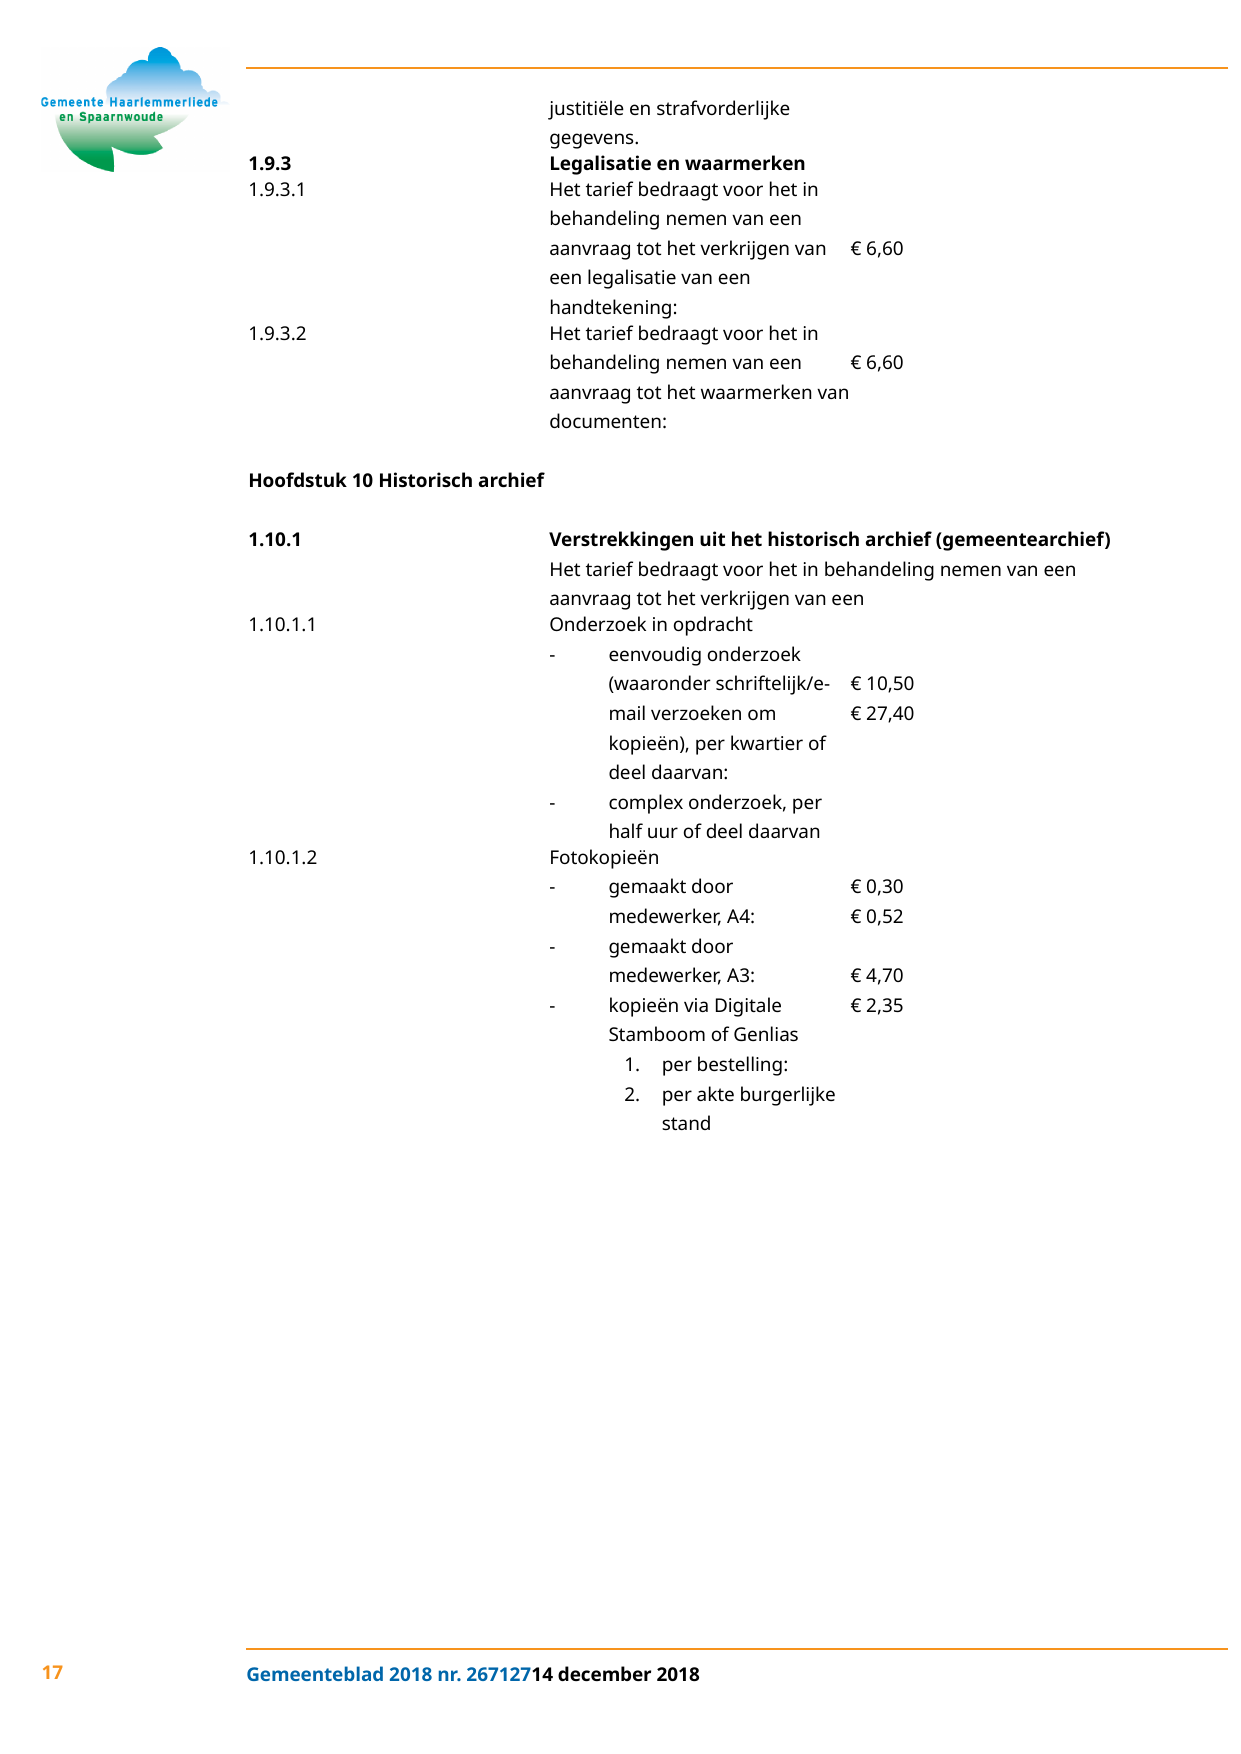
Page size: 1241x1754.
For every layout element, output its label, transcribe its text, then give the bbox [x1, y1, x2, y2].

table_cell 1.9.3 [248, 150, 549, 176]
table_cell € 0,30 € 0,52 € 4,70 € 2,35 [850, 844, 1152, 1136]
table_cell Fotokopieën gemaakt door medewerker, A4: gemaakt door medewerker, A3: kopieën via Digitale Stamboom of Genlias per bestelling: per akte burgerlijke stand [549, 844, 850, 1136]
table_header 1.10.1 [248, 526, 549, 611]
picture [41, 47, 231, 172]
table_cell 1.9.3.1 [248, 176, 549, 320]
table_cell justitiële en strafvorderlijke gegevens. [549, 95, 850, 150]
table_cell € 10,50 € 27,40 [850, 611, 1152, 844]
table_cell 1.10.1.1 [248, 611, 549, 844]
text Hoofdstuk 10 Historisch archief [248, 467, 1152, 493]
table_cell € 6,60 [850, 176, 1152, 320]
table_cell Het tarief bedraagt voor het in behandeling nemen van een aanvraag tot het verkrijgen van een legalisatie van een handtekening: [549, 176, 850, 320]
table_cell 1.10.1.2 [248, 844, 549, 1136]
table_cell [850, 95, 1152, 150]
table_header Verstrekkingen uit het historisch archief (gemeentearchief) Het tarief bedraagt voor het in behandeling nemen van een aanvraag tot het verkrijgen van een [549, 526, 1152, 611]
table_cell Het tarief bedraagt voor het in behandeling nemen van een aanvraag tot het waarmerken van documenten: [549, 320, 850, 434]
table_cell € 6,60 [850, 320, 1152, 434]
table_cell Legalisatie en waarmerken [549, 150, 1152, 176]
table_cell 1.9.3.2 [248, 320, 549, 434]
table_cell Onderzoek in opdracht eenvoudig onderzoek (waaronder schriftelijk/e-mail verzoeken om kopieën), per kwartier of deel daarvan: complex onderzoek, per half uur of deel daarvan [549, 611, 850, 844]
table_cell [248, 95, 549, 150]
